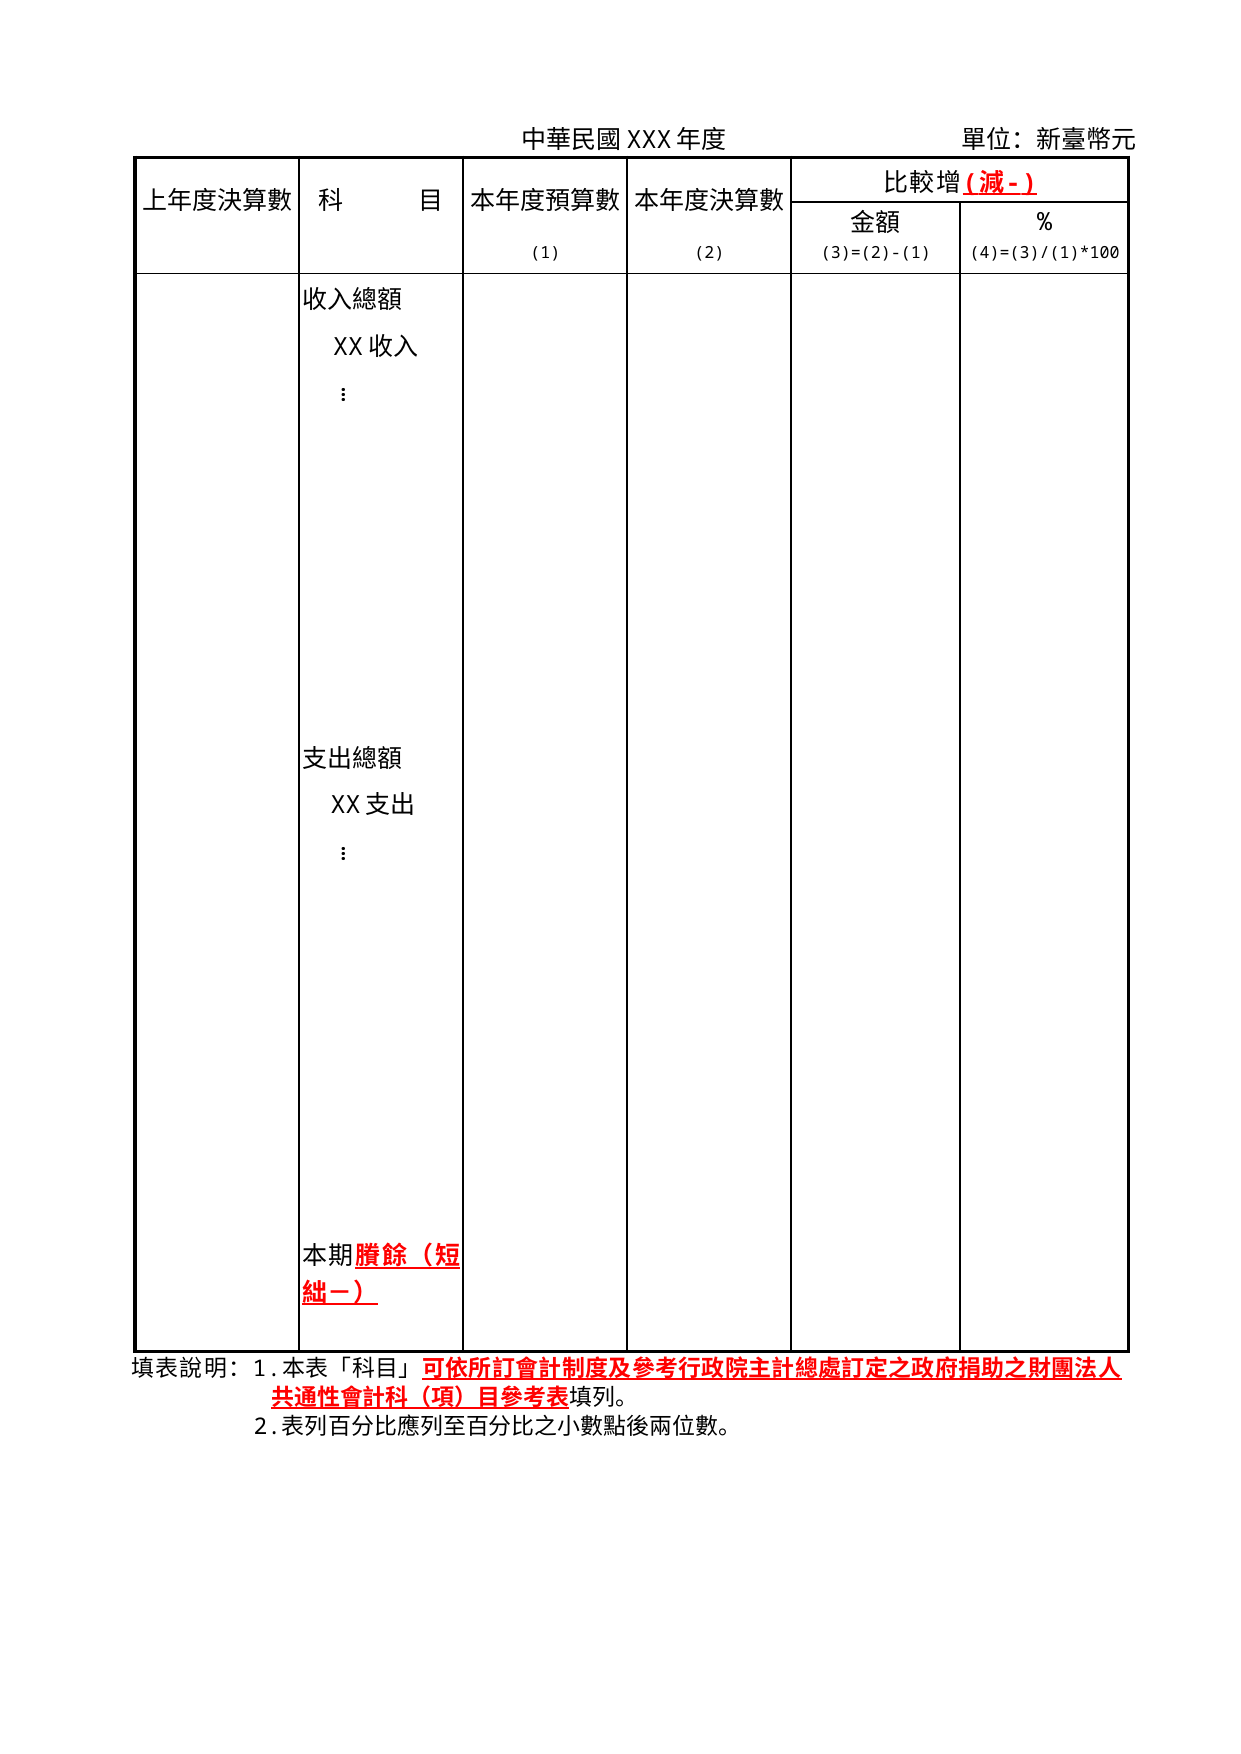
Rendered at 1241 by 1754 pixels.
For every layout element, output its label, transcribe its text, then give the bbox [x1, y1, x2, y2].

table_cell [464, 871, 626, 917]
table_cell [961, 1308, 1127, 1349]
table_cell [628, 780, 790, 826]
table_cell [464, 1009, 626, 1055]
table_cell … [300, 367, 462, 413]
table_cell [300, 642, 462, 688]
table_cell [300, 963, 462, 1009]
table_cell [464, 367, 626, 413]
table_cell [792, 1308, 959, 1349]
table_cell [961, 459, 1127, 505]
table_cell [300, 1009, 462, 1055]
table_cell XX收入 [300, 321, 462, 367]
table_header 上年度決算數 [137, 159, 298, 239]
table_cell [628, 551, 790, 596]
table_cell [792, 917, 959, 963]
table_cell [961, 1101, 1127, 1168]
text 中華民國XXX年度 單位：新臺幣元 [446, 118, 1169, 156]
table_cell [628, 1308, 790, 1349]
table_cell [792, 413, 959, 459]
table_cell [300, 1101, 462, 1168]
table_cell [464, 734, 626, 780]
table_cell [137, 413, 298, 459]
table_cell [792, 505, 959, 551]
table_cell [464, 505, 626, 551]
table_cell [961, 688, 1127, 734]
table_cell [137, 367, 298, 413]
table_cell [628, 321, 790, 367]
table_cell [137, 826, 298, 871]
table_cell [792, 321, 959, 367]
table_cell [137, 274, 298, 321]
table_cell [300, 413, 462, 459]
text 2.表列百分比應列至百分比之小數點後兩位數。 [94, 1411, 1122, 1440]
table_cell [792, 871, 959, 917]
table_cell [464, 917, 626, 963]
table_cell [300, 688, 462, 734]
text 填表說明：1.本表「科目」可依所訂會計制度及參考行政院主計總處訂定之政府捐助之財團法人共通性會計科（項）目參考表填列。 [131, 1353, 1122, 1411]
table_cell [961, 1168, 1127, 1308]
table_cell [300, 1055, 462, 1101]
table_cell 支出總額 [300, 734, 462, 780]
table_cell [628, 505, 790, 551]
table_cell [628, 871, 790, 917]
table_cell [961, 413, 1127, 459]
table_cell … [300, 826, 462, 871]
table_cell [961, 596, 1127, 642]
table_cell [464, 963, 626, 1009]
table_cell [792, 780, 959, 826]
table_cell [464, 780, 626, 826]
table_cell [792, 963, 959, 1009]
table_cell [137, 734, 298, 780]
table_header 比較增(減-) [792, 159, 1127, 201]
table_cell [464, 413, 626, 459]
table_cell [137, 963, 298, 1009]
table_cell [628, 1101, 790, 1168]
table_cell [792, 551, 959, 596]
table_cell [961, 642, 1127, 688]
table_cell [961, 321, 1127, 367]
table_cell [628, 917, 790, 963]
table_cell [792, 1009, 959, 1055]
table_cell 金額 [792, 203, 959, 239]
table_cell [464, 642, 626, 688]
table_cell [792, 688, 959, 734]
table_cell [137, 1168, 298, 1308]
table_cell (4)=(3)/(1)*100 [961, 239, 1127, 273]
table_cell [137, 1009, 298, 1055]
table_cell (2) [628, 239, 790, 273]
table_cell [628, 1168, 790, 1308]
table_cell [792, 596, 959, 642]
table_cell [300, 871, 462, 917]
table_cell [464, 1168, 626, 1308]
table_cell [792, 1168, 959, 1308]
table_cell [464, 274, 626, 321]
table_cell [464, 551, 626, 596]
table_cell [792, 642, 959, 688]
table_cell [961, 1009, 1127, 1055]
table_cell [464, 321, 626, 367]
table_cell [137, 596, 298, 642]
table_cell [137, 688, 298, 734]
table_cell [137, 871, 298, 917]
table_cell [137, 1101, 298, 1168]
table_cell [300, 505, 462, 551]
table_cell [628, 367, 790, 413]
table_cell [628, 1009, 790, 1055]
table_cell [300, 459, 462, 505]
table_cell [464, 1308, 626, 1349]
table_cell [137, 505, 298, 551]
table_cell [137, 642, 298, 688]
table_cell 收入總額 [300, 274, 462, 321]
table_cell [792, 1101, 959, 1168]
table_cell [628, 596, 790, 642]
table_cell [961, 780, 1127, 826]
table_cell [464, 688, 626, 734]
table_cell [961, 734, 1127, 780]
table_cell [137, 551, 298, 596]
table_cell [137, 1308, 298, 1349]
table_cell [300, 239, 462, 273]
table_cell [628, 688, 790, 734]
table_cell (1) [464, 239, 626, 273]
table_cell [792, 826, 959, 871]
table_cell [628, 734, 790, 780]
table_cell 本期賸餘（短絀－） [300, 1168, 462, 1308]
table_cell [464, 596, 626, 642]
table_cell [961, 917, 1127, 963]
table_header 本年度預算數 [464, 159, 626, 239]
table_cell [300, 1308, 462, 1349]
table_cell [628, 826, 790, 871]
table_cell [137, 321, 298, 367]
table_cell [792, 1055, 959, 1101]
table_cell [961, 1055, 1127, 1101]
table_cell [628, 1055, 790, 1101]
table_cell [628, 963, 790, 1009]
table_cell [961, 826, 1127, 871]
table_cell [464, 826, 626, 871]
table_cell [961, 505, 1127, 551]
table_cell [961, 963, 1127, 1009]
table_header 科 目 [300, 159, 462, 239]
table_header 本年度決算數 [628, 159, 790, 239]
table_cell XX支出 [300, 780, 462, 826]
table_cell [792, 734, 959, 780]
table_cell [300, 551, 462, 596]
table_cell [792, 459, 959, 505]
table_cell [628, 413, 790, 459]
table_cell [137, 780, 298, 826]
table_cell [137, 1055, 298, 1101]
table_cell [961, 871, 1127, 917]
table_cell [792, 274, 959, 321]
table_cell [961, 367, 1127, 413]
table_cell [628, 642, 790, 688]
table_cell [961, 274, 1127, 321]
table_cell [628, 274, 790, 321]
table_cell [792, 367, 959, 413]
table_cell [137, 239, 298, 273]
table_cell [628, 459, 790, 505]
table_cell [464, 459, 626, 505]
table_cell [464, 1101, 626, 1168]
table_cell [300, 596, 462, 642]
table_cell [961, 551, 1127, 596]
table_cell [137, 917, 298, 963]
table_cell [464, 1055, 626, 1101]
table_cell [300, 917, 462, 963]
table_cell % [961, 203, 1127, 239]
table_cell [137, 459, 298, 505]
table_cell (3)=(2)-(1) [792, 239, 959, 273]
